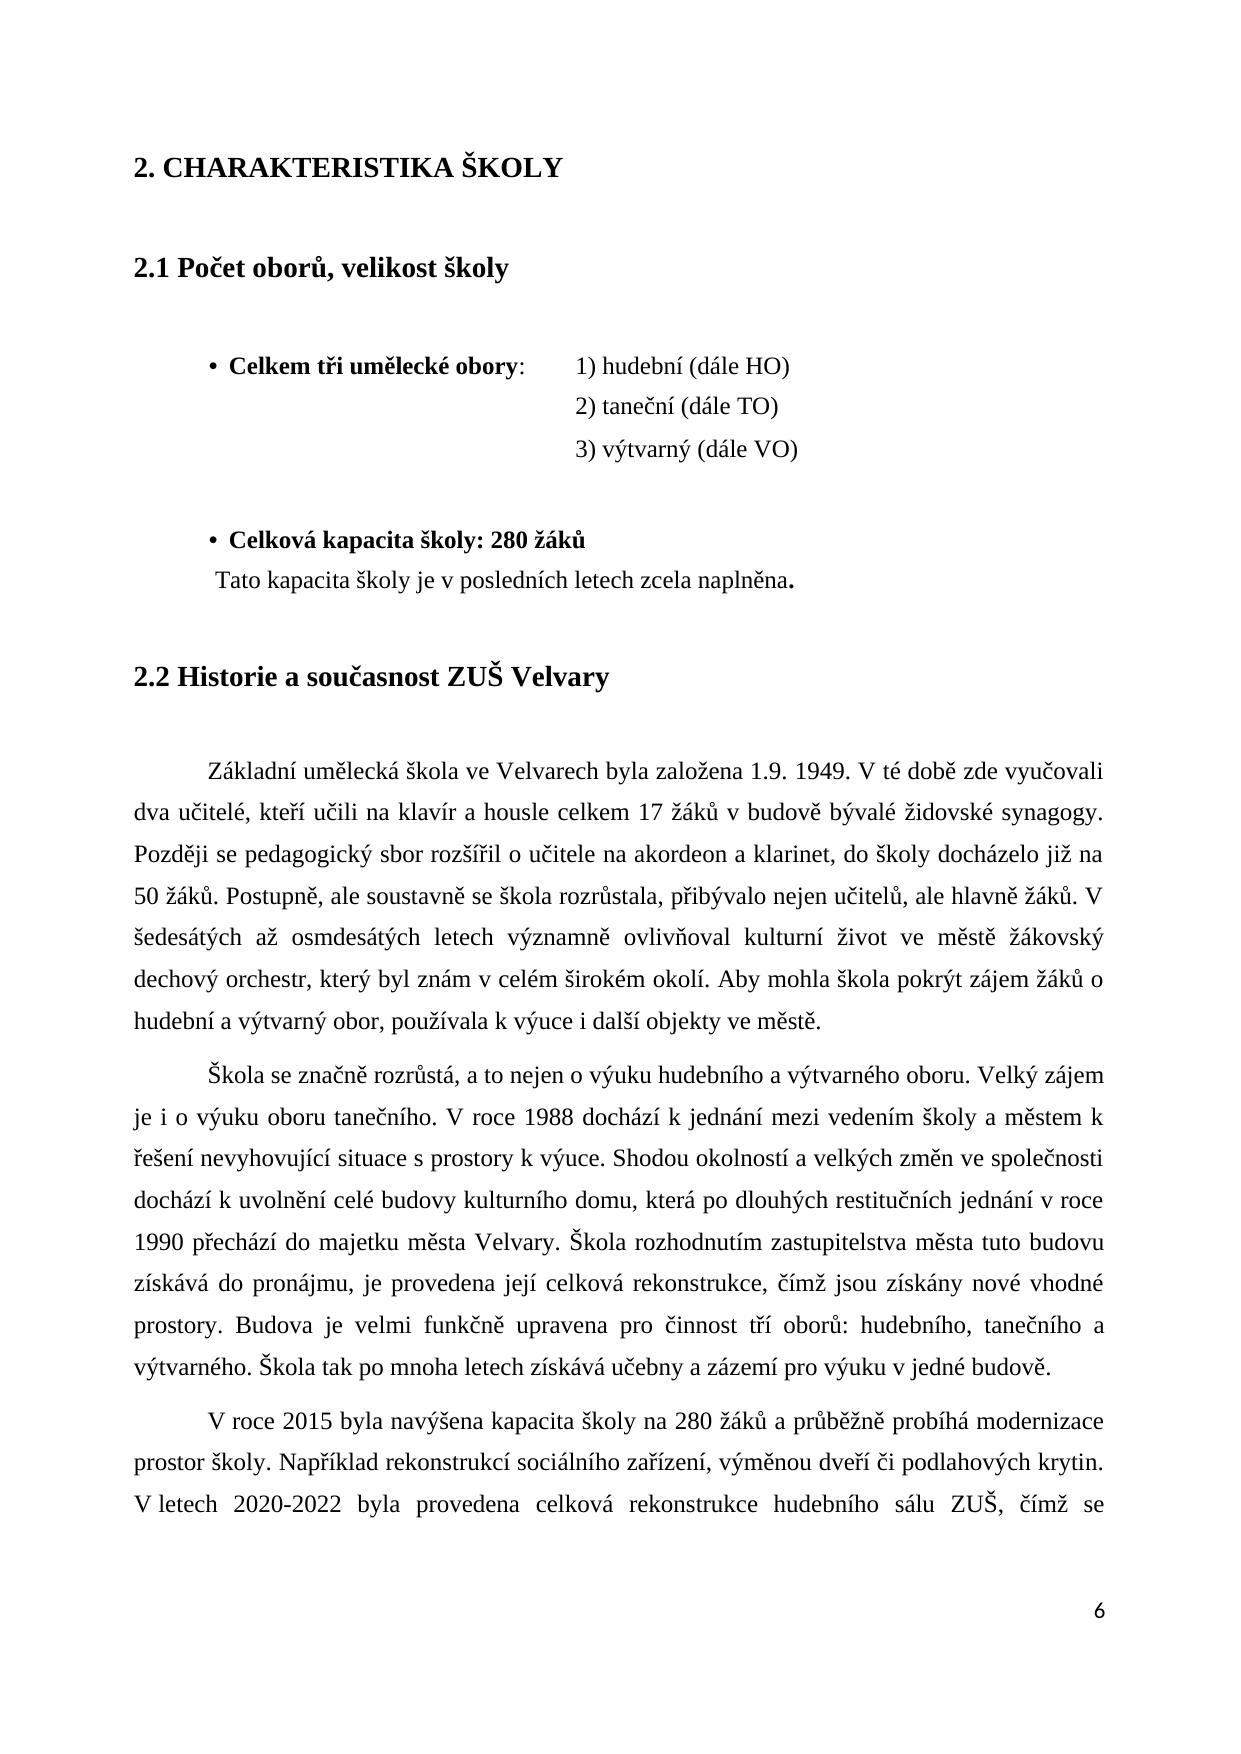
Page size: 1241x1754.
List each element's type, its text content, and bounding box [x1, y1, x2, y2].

subtitle 2. CHARAKTERISTIKA ŠKOLY [133, 150, 1105, 183]
text Tato kapacita školy je v posledních letech zcela naplněna. [133, 565, 1105, 594]
text V roce 2015 byla navýšena kapacita školy na 280 žáků a průběžně probíhá modernizace prostor školy. Například rekonstrukcí sociálního zařízení, výměnou dveří či podlahových krytin. V letech 2020-2022 byla provedena celková rekonstrukce hudebního sálu ZUŠ, čímž se [134, 1406, 1105, 1518]
subtitle 2.1 Počet oborů, velikost školy [133, 250, 1105, 284]
text 2) taneční (dále TO) [125, 391, 1115, 420]
text Základní umělecká škola ve Velvarech byla založena 1.9. 1949. V té době zde vyučovali dva učitelé, kteří učili na klavír a housle celkem 17 žáků v budově bývalé židovské synagogy. Později se pedagogický sbor rozšířil o učitele na akordeon a klarinet, do školy docházelo již na 50 žáků. Postupně, ale soustavně se škola rozrůstala, přibývalo nejen učitelů, ale hlavně žáků. V šedesátých až osmdesátých letech významně ovlivňoval kulturní život ve městě žákovský dechový orchestr, který byl znám v celém širokém okolí. Aby mohla škola pokrýt zájem žáků o hudební a výtvarný obor, používala k výuce i další objekty ve městě. [134, 756, 1105, 1034]
subtitle 2.2 Historie a současnost ZUŠ Velvary [133, 659, 1105, 693]
text 3) výtvarný (dále VO) [238, 434, 1115, 463]
list Celková kapacita školy: 280 žáků [209, 525, 1105, 554]
text Škola se značně rozrůstá, a to nejen o výuku hudebního a výtvarného oboru. Velký zájem je i o výuku oboru tanečního. V roce 1988 dochází k jednání mezi vedením školy a městem k řešení nevyhovující situace s prostory k výuce. Shodou okolností a velkých změn ve společnosti dochází k uvolnění celé budovy kulturního domu, která po dlouhých restitučních jednání v roce 1990 přechází do majetku města Velvary. Škola rozhodnutím zastupitelstva města tuto budovu získává do pronájmu, je provedena její celková rekonstrukce, čímž jsou získány nové vhodné prostory. Budova je velmi funkčně upravena pro činnost tří oborů: hudebního, tanečního a výtvarného. Škola tak po mnoha letech získává učebny a zázemí pro výuku v jedné budově. [134, 1060, 1105, 1380]
list Celkem tři umělecké obory: 1) hudební (dále HO) [209, 351, 1105, 380]
